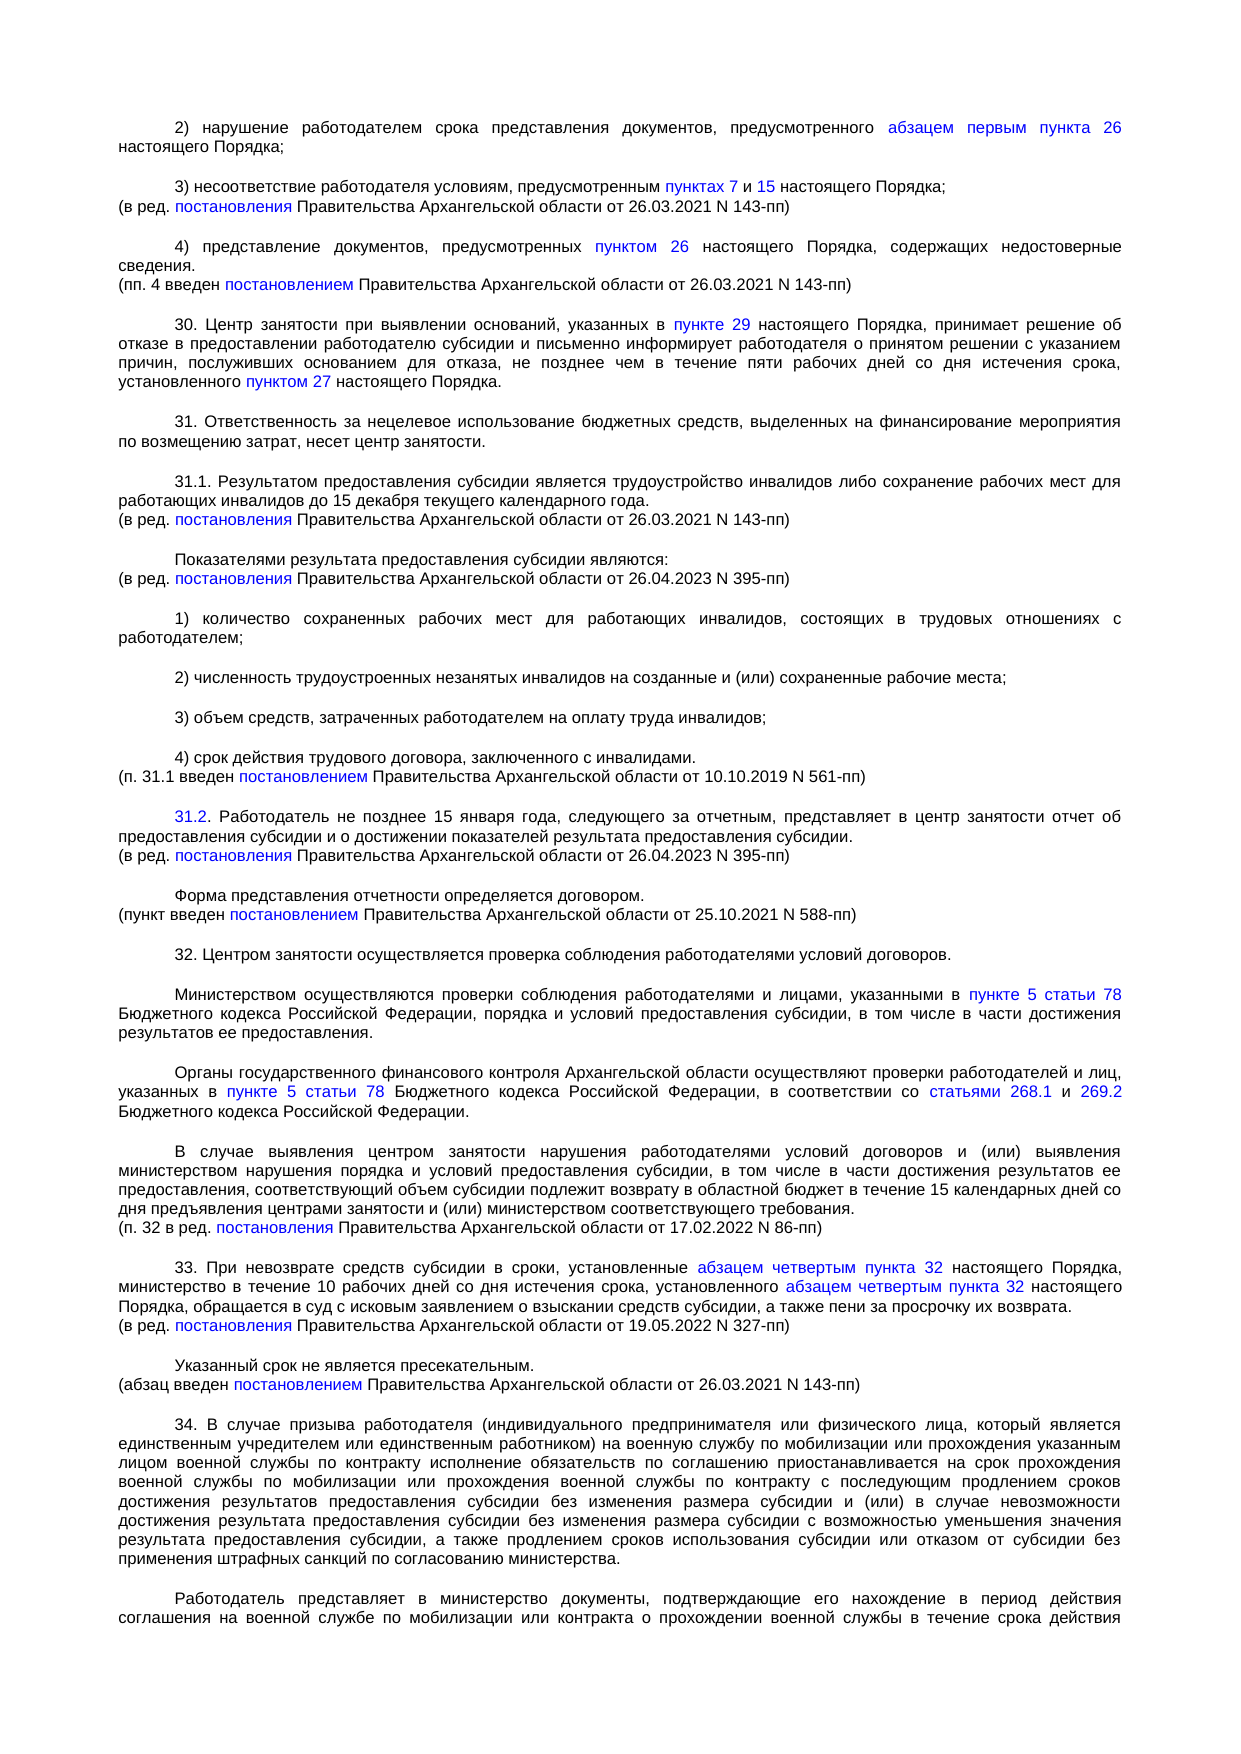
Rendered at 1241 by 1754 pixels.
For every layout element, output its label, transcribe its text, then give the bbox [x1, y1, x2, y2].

text 3) объем средств, затраченных работодателем на оплату труда инвалидов; [118, 708, 1122, 727]
text Министерством осуществляются проверки соблюдения работодателями и лицами, указанными в пункте 5 статьи 78 Бюджетного кодекса Российской Федерации, порядка и условий предоставления субсидии, в том числе в части достижения результатов ее предоставления. [118, 985, 1122, 1042]
text 30. Центр занятости при выявлении оснований, указанных в пункте 29 настоящего Порядка, принимает решение об отказе в предоставлении работодателю субсидии и письменно информирует работодателя о принятом решении с указанием причин, послуживших основанием для отказа, не позднее чем в течение пяти рабочих дней со дня истечения срока, установленного пунктом 27 настоящего Порядка. [118, 315, 1122, 391]
text Показателями результата предоставления субсидии являются: [118, 550, 1122, 569]
text (в ред. постановления Правительства Архангельской области от 26.04.2023 N 395-пп) [118, 846, 1122, 865]
text (абзац введен постановлением Правительства Архангельской области от 26.03.2021 N 143-пп) [118, 1375, 1122, 1394]
text 31.1. Результатом предоставления субсидии является трудоустройство инвалидов либо сохранение рабочих мест для работающих инвалидов до 15 декабря текущего календарного года. [118, 471, 1122, 510]
text 1) количество сохраненных рабочих мест для работающих инвалидов, состоящих в трудовых отношениях с работодателем; [118, 609, 1122, 647]
text Органы государственного финансового контроля Архангельской области осуществляют проверки работодателей и лиц, указанных в пункте 5 статьи 78 Бюджетного кодекса Российской Федерации, в соответствии со статьями 268.1 и 269.2 Бюджетного кодекса Российской Федерации. [118, 1063, 1122, 1121]
text Форма представления отчетности определяется договором. [118, 886, 1122, 905]
text 31.2. Работодатель не позднее 15 января года, следующего за отчетным, представляет в центр занятости отчет об предоставления субсидии и о достижении показателей результата предоставления субсидии. [118, 807, 1122, 846]
text 34. В случае призыва работодателя (индивидуального предпринимателя или физического лица, который является единственным учредителем или единственным работником) на военную службу по мобилизации или прохождения указанным лицом военной службы по контракту исполнение обязательств по соглашению приостанавливается на срок прохождения военной службы по мобилизации или прохождения военной службы по контракту с последующим продлением сроков достижения результатов предоставления субсидии без изменения размера субсидии и (или) в случае невозможности достижения результата предоставления субсидии без изменения размера субсидии с возможностью уменьшения значения результата предоставления субсидии, а также продлением сроков использования субсидии или отказом от субсидии без применения штрафных санкций по согласованию министерства. [118, 1415, 1122, 1568]
text В случае выявления центром занятости нарушения работодателями условий договоров и (или) выявления министерством нарушения порядка и условий предоставления субсидии, в том числе в части достижения результатов ее предоставления, соответствующий объем субсидии подлежит возврату в областной бюджет в течение 15 календарных дней со дня предъявления центрами занятости и (или) министерством соответствующего требования. [118, 1141, 1122, 1218]
text (в ред. постановления Правительства Архангельской области от 26.03.2021 N 143-пп) [118, 196, 1122, 216]
text Указанный срок не является пресекательным. [118, 1356, 1122, 1375]
text (пункт введен постановлением Правительства Архангельской области от 25.10.2021 N 588-пп) [118, 905, 1122, 924]
text (в ред. постановления Правительства Архангельской области от 19.05.2022 N 327-пп) [118, 1316, 1122, 1335]
text 31. Ответственность за нецелевое использование бюджетных средств, выделенных на финансирование мероприятия по возмещению затрат, несет центр занятости. [118, 412, 1122, 451]
text Работодатель представляет в министерство документы, подтверждающие его нахождение в период действия соглашения на военной службе по мобилизации или контракта о прохождении военной службы в течение срока действия [118, 1589, 1122, 1627]
text (в ред. постановления Правительства Архангельской области от 26.04.2023 N 395-пп) [118, 569, 1122, 588]
text (п. 32 в ред. постановления Правительства Архангельской области от 17.02.2022 N 86-пп) [118, 1218, 1122, 1237]
text 3) несоответствие работодателя условиям, предусмотренным пунктах 7 и 15 настоящего Порядка; [118, 177, 1122, 196]
text 2) численность трудоустроенных незанятых инвалидов на созданные и (или) сохраненные рабочие места; [118, 668, 1122, 687]
text 4) представление документов, предусмотренных пунктом 26 настоящего Порядка, содержащих недостоверные сведения. [118, 236, 1122, 275]
text 4) срок действия трудового договора, заключенного с инвалидами. [118, 748, 1122, 767]
text 32. Центром занятости осуществляется проверка соблюдения работодателями условий договоров. [118, 945, 1122, 964]
text 2) нарушение работодателем срока представления документов, предусмотренного абзацем первым пункта 26 настоящего Порядка; [118, 118, 1122, 156]
text (п. 31.1 введен постановлением Правительства Архангельской области от 10.10.2019 N 561-пп) [118, 767, 1122, 786]
text 33. При невозврате средств субсидии в сроки, установленные абзацем четвертым пункта 32 настоящего Порядка, министерство в течение 10 рабочих дней со дня истечения срока, установленного абзацем четвертым пункта 32 настоящего Порядка, обращается в суд с исковым заявлением о взыскании средств субсидии, а также пени за просрочку их возврата. [118, 1258, 1122, 1316]
text (пп. 4 введен постановлением Правительства Архангельской области от 26.03.2021 N 143-пп) [118, 275, 1122, 294]
text (в ред. постановления Правительства Архангельской области от 26.03.2021 N 143-пп) [118, 510, 1122, 529]
